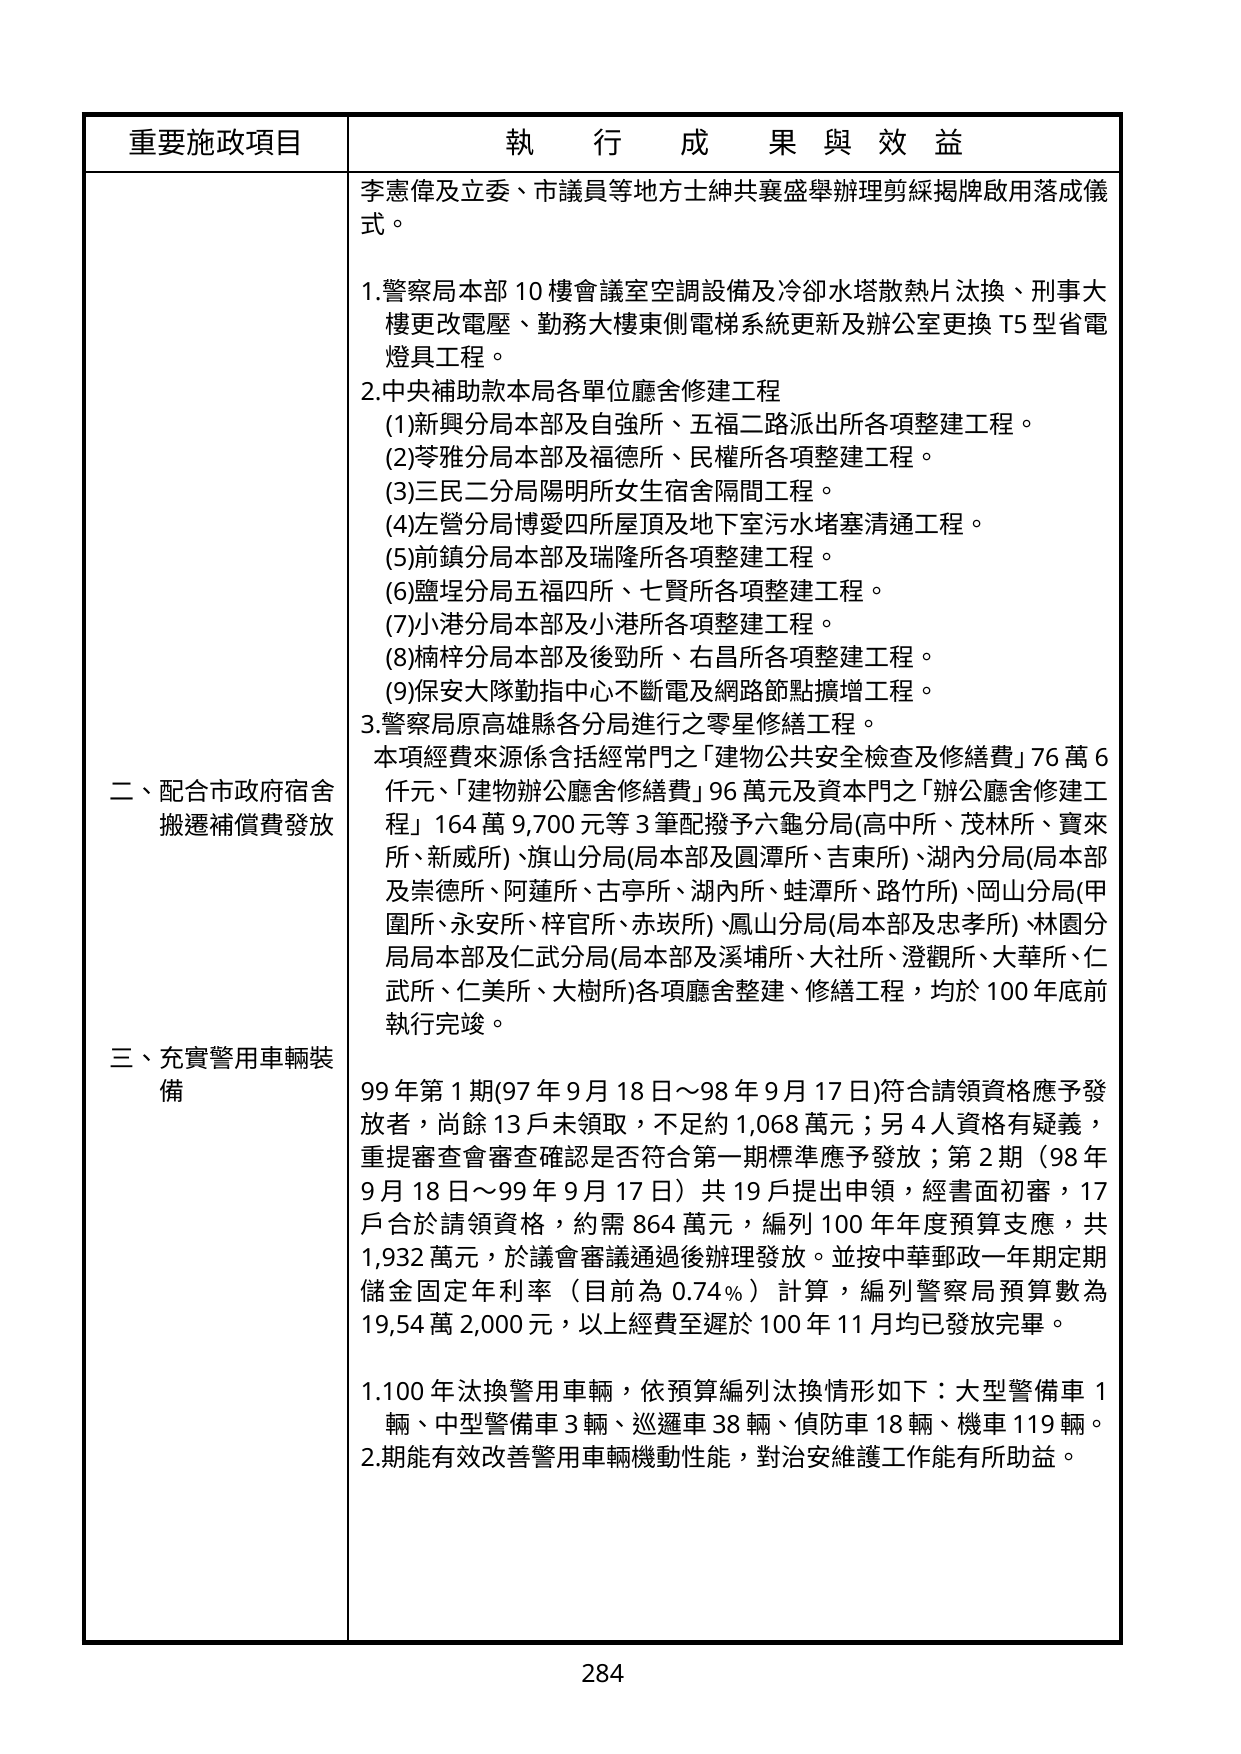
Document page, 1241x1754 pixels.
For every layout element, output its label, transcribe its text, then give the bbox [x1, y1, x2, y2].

table_cell 李憲偉及立委、市議員等地方士紳共襄盛舉辦理剪綵揭牌啟用落成儀式。 1.警察局本部10樓會議室空調設備及冷卻水塔散熱片汰換、刑事大樓更改電壓、勤務大樓東側電梯系統更新及辦公室更換T5型省電燈具工程。 2.中央補助款本局各單位廳舍修建工程 (1)新興分局本部及自強所、五福二路派出所各項整建工程。 (2)苓雅分局本部及福德所、民權所各項整建工程。 (3)三民二分局陽明所女生宿舍隔間工程。 (4)左營分局博愛四所屋頂及地下室污水堵塞清通工程。 (5)前鎮分局本部及瑞隆所各項整建工程。 (6)鹽埕分局五福四所、七賢所各項整建工程。 (7)小港分局本部及小港所各項整建工程。 (8)楠梓分局本部及後勁所、右昌所各項整建工程。 (9)保安大隊勤指中心不斷電及網路節點擴增工程。 3.警察局原高雄縣各分局進行之零星修繕工程。 本項經費來源係含括經常門之「建物公共安全檢查及修繕費」76萬6仟元、「建物辦公廳舍修繕費」96萬元及資本門之「辦公廳舍修建工程」164萬9,700元等3筆配撥予六龜分局(高中所、茂林所、寶來所、新威所)、旗山分局(局本部及圓潭所、吉東所)、湖內分局(局本部及崇德所、阿蓮所、古亭所、湖內所、蛙潭所、路竹所)、岡山分局(甲圍所、永安所、梓官所、赤崁所)、鳳山分局(局本部及忠孝所)、林園分局局本部及仁武分局(局本部及溪埔所、大社所、澄觀所、大華所、仁武所、仁美所、大樹所)各項廳舍整建、修繕工程，均於100年底前執行完竣。 99年第1期(97年9月18日～98年9月17日)符合請領資格應予發放者，尚餘13戶未領取，不足約1,068萬元；另4人資格有疑義，重提審查會審查確認是否符合第一期標準應予發放；第2期（98年9月18日～99年9月17日）共19戶提出申領，經書面初審，17戶合於請領資格，約需864萬元，編列100年年度預算支應，共1,932萬元，於議會審議通過後辦理發放。並按中華郵政一年期定期儲金固定年利率（目前為0.74﹪）計算，編列警察局預算數為19,54萬2,000元，以上經費至遲於100年11月均已發放完畢。 1.100年汰換警用車輛，依預算編列汰換情形如下：大型警備車1輛、中型警備車3輛、巡邏車38輛、偵防車18輛、機車119輛。 2.期能有效改善警用車輛機動性能，對治安維護工作能有所助益。 [349, 173, 1119, 1640]
table_header 重要施政項目 [86, 117, 347, 171]
table_cell 二、配合市政府宿舍搬遷補償費發放 三、充實警用車輛裝備 [86, 173, 347, 1640]
table_header 執 行 成 果 與 效 益 [349, 117, 1119, 171]
